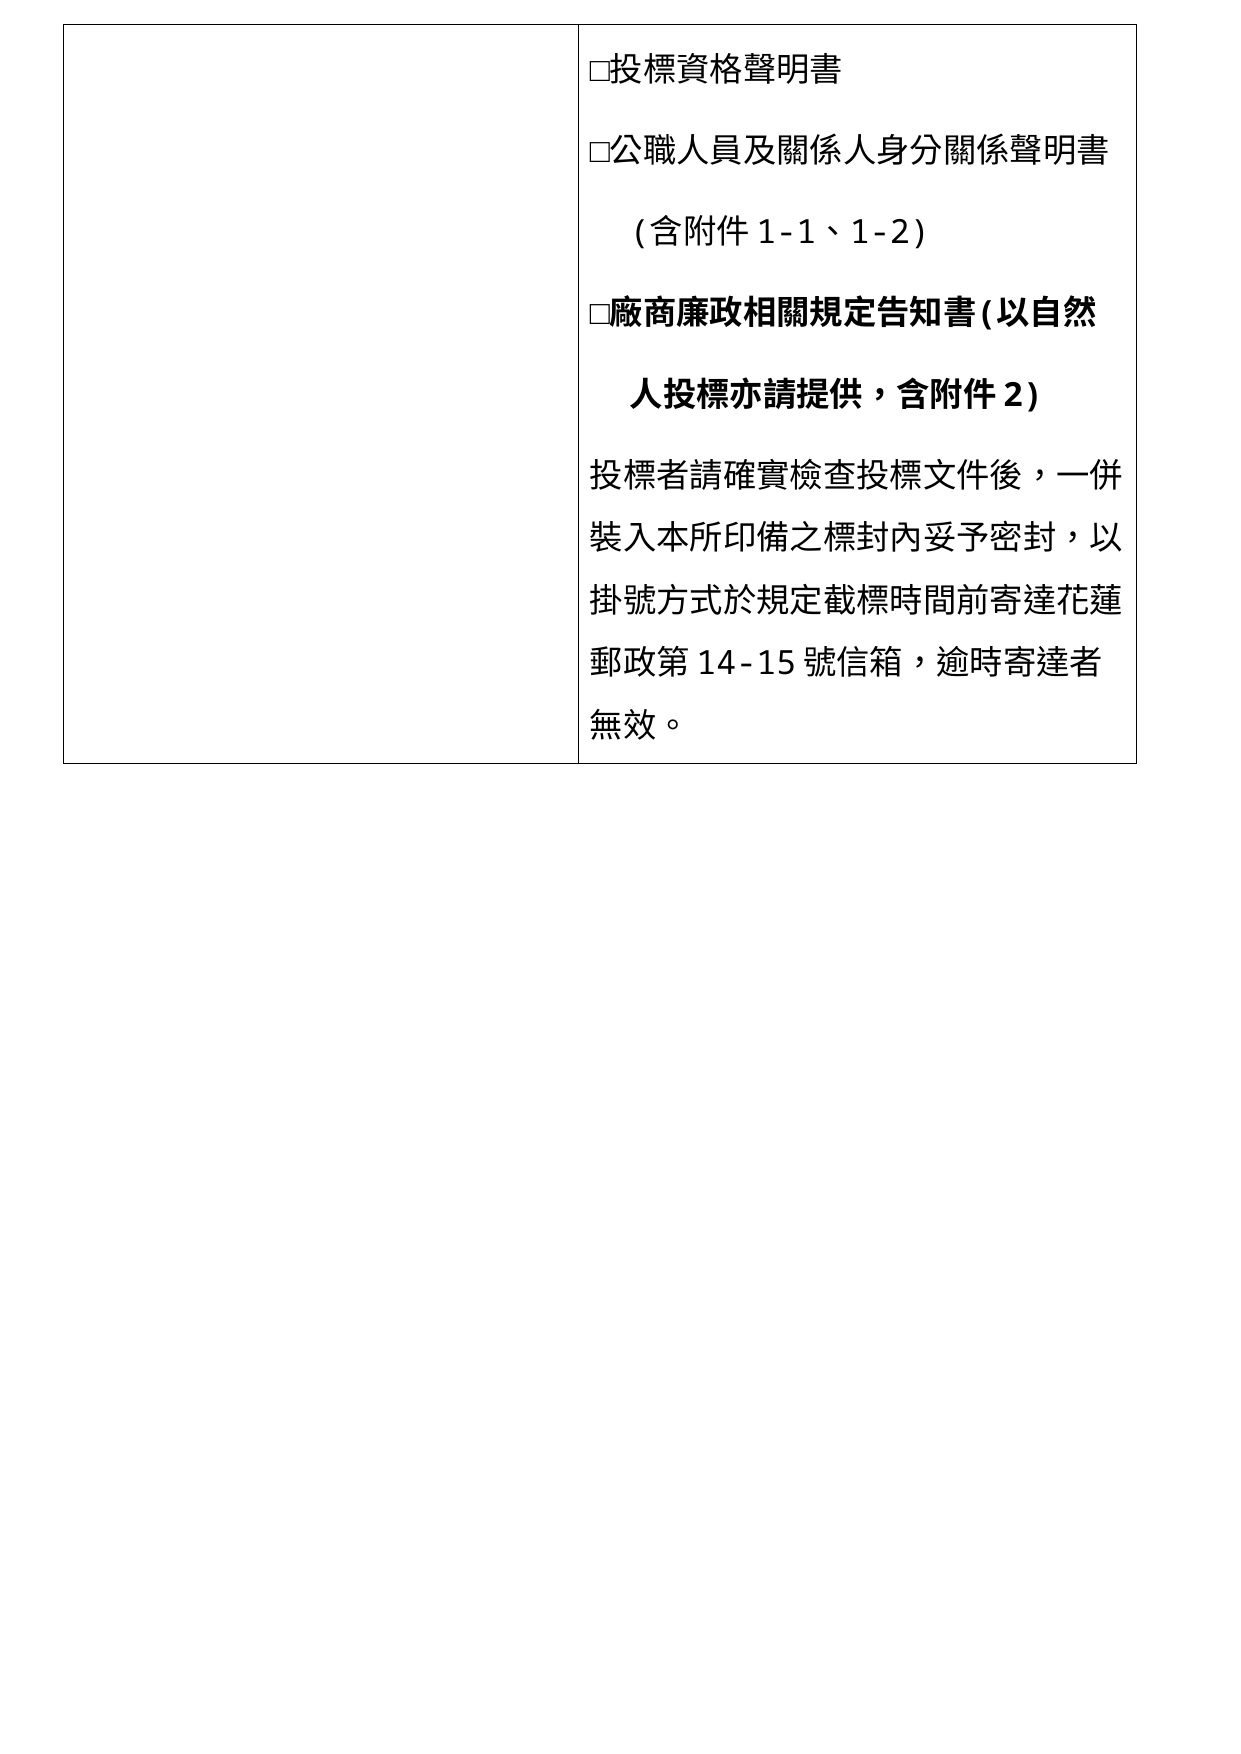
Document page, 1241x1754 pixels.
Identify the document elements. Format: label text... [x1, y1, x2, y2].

table_header [64, 25, 578, 762]
table_header □投標資格聲明書 □公職人員及關係人身分關係聲明書 (含附件1-1、1-2) □廠商廉政相關規定告知書(以自然 人投標亦請提供，含附件2) 投標者請確實檢查投標文件後，一併裝入本所印備之標封內妥予密封，以掛號方式於規定截標時間前寄達花蓮郵政第14-15號信箱，逾時寄達者無效。 [579, 25, 1136, 762]
